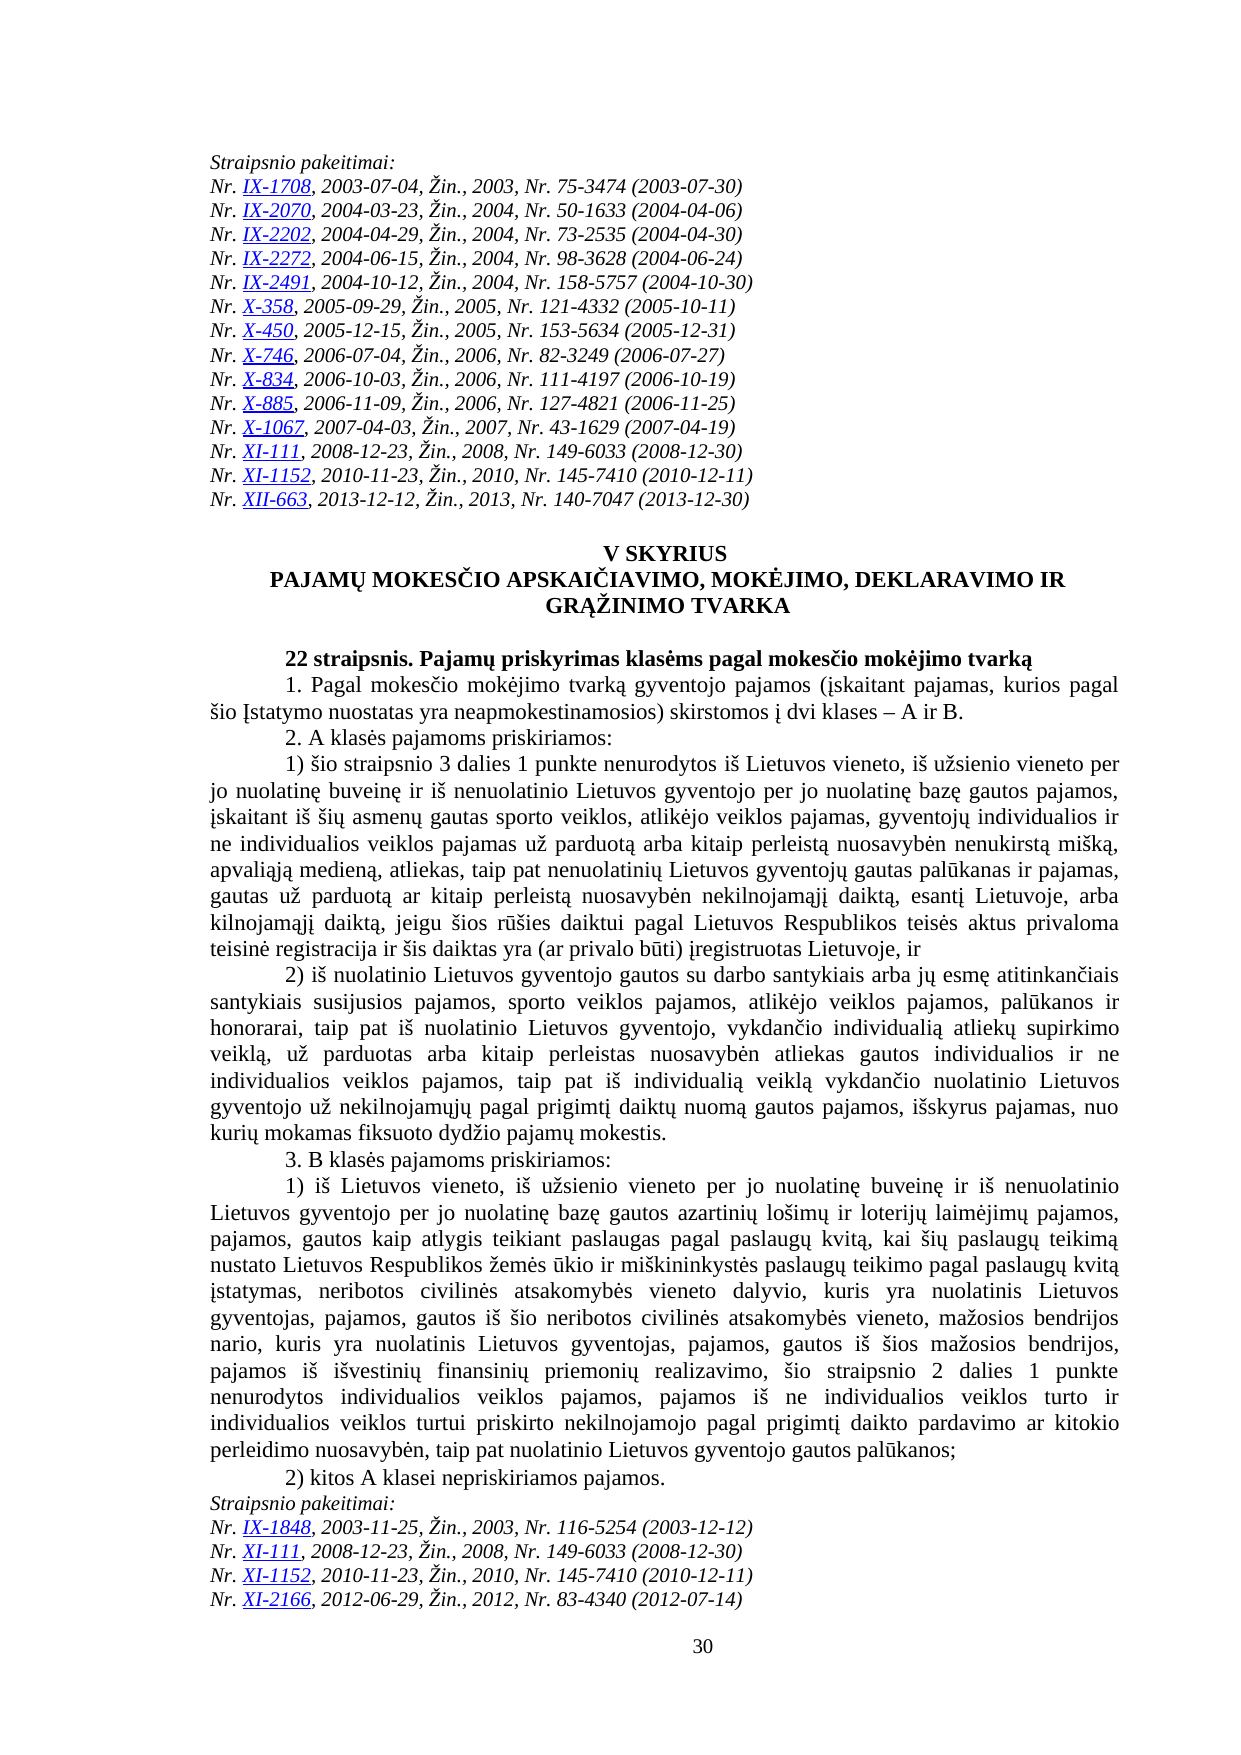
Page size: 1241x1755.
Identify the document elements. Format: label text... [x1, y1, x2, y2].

text Nr. IX-2202, 2004-04-29, Žin., 2004, Nr. 73-2535 (2004-04-30) [210, 222, 1126, 246]
text Nr. X-746, 2006-07-04, Žin., 2006, Nr. 82-3249 (2006-07-27) [210, 342, 1126, 367]
text Straipsnio pakeitimai: [210, 1491, 1120, 1515]
text Nr. XI-2166, 2012-06-29, Žin., 2012, Nr. 83-4340 (2012-07-14) [210, 1587, 1120, 1611]
text PAJAMŲ MOKESČIO APSKAIČIAVIMO, MOKĖJIMO, DEKLARAVIMO IR GRĄŽINIMO TVARKA [210, 566, 1126, 619]
text Nr. XI-1152, 2010-11-23, Žin., 2010, Nr. 145-7410 (2010-12-11) [210, 1563, 1120, 1587]
text 2) iš nuolatinio Lietuvos gyventojo gautos su darbo santykiais arba jų esmę atitinkančiais santykiais susijusios pajamos, sporto veiklos pajamos, atlikėjo veiklos pajamos, palūkanos ir honorarai, taip pat iš nuolatinio Lietuvos gyventojo, vykdančio individualią atliekų supirkimo veiklą, už parduotas arba kitaip perleistas nuosavybėn atliekas gautos individualios ir ne individualios veiklos pajamos, taip pat iš individualią veiklą vykdančio nuolatinio Lietuvos gyventojo už nekilnojamųjų pagal prigimtį daiktų nuomą gautos pajamos, išskyrus pajamas, nuo kurių mokamas fiksuoto dydžio pajamų mokestis. [210, 961, 1120, 1146]
text Nr. IX-2272, 2004-06-15, Žin., 2004, Nr. 98-3628 (2004-06-24) [210, 246, 1126, 270]
text 3. B klasės pajamoms priskiriamos: [210, 1146, 1120, 1172]
text Nr. XI-111, 2008-12-23, Žin., 2008, Nr. 149-6033 (2008-12-30) [210, 439, 1126, 463]
text 1. Pagal mokesčio mokėjimo tvarką gyventojo pajamos (įskaitant pajamas, kurios pagal šio Įstatymo nuostatas yra neapmokestinamosios) skirstomos į dvi klases – A ir B. [210, 671, 1120, 724]
text 2) kitos A klasei nepriskiriamos pajamos. [210, 1462, 1120, 1491]
text Nr. IX-1708, 2003-07-04, Žin., 2003, Nr. 75-3474 (2003-07-30) [210, 174, 1126, 198]
text 1) iš Lietuvos vieneto, iš užsienio vieneto per jo nuolatinę buveinę ir iš nenuolatinio Lietuvos gyventojo per jo nuolatinę bazę gautos azartinių lošimų ir loterijų laimėjimų pajamos, pajamos, gautos kaip atlygis teikiant paslaugas pagal paslaugų kvitą, kai šių paslaugų teikimą nustato Lietuvos Respublikos žemės ūkio ir miškininkystės paslaugų teikimo pagal paslaugų kvitą įstatymas, neribotos civilinės atsakomybės vieneto dalyvio, kuris yra nuolatinis Lietuvos gyventojas, pajamos, gautos iš šio neribotos civilinės atsakomybės vieneto, mažosios bendrijos nario, kuris yra nuolatinis Lietuvos gyventojas, pajamos, gautos iš šios mažosios bendrijos, pajamos iš išvestinių finansinių priemonių realizavimo, šio straipsnio 2 dalies 1 punkte nenurodytos individualios veiklos pajamos, pajamos iš ne individualios veiklos turto ir individualios veiklos turtui priskirto nekilnojamojo pagal prigimtį daikto pardavimo ar kitokio perleidimo nuosavybėn, taip pat nuolatinio Lietuvos gyventojo gautos palūkanos; [210, 1172, 1120, 1462]
text V SKYRIUS [210, 540, 1126, 566]
text Nr. X-1067, 2007-04-03, Žin., 2007, Nr. 43-1629 (2007-04-19) [210, 415, 1126, 439]
text Nr. X-450, 2005-12-15, Žin., 2005, Nr. 153-5634 (2005-12-31) [210, 318, 1126, 342]
text 2. A klasės pajamoms priskiriamos: [210, 724, 1120, 751]
text Nr. IX-2491, 2004-10-12, Žin., 2004, Nr. 158-5757 (2004-10-30) [210, 270, 1126, 294]
text Nr. XII-663, 2013-12-12, Žin., 2013, Nr. 140-7047 (2013-12-30) [210, 487, 1126, 511]
text 1) šio straipsnio 3 dalies 1 punkte nenurodytos iš Lietuvos vieneto, iš užsienio vieneto per jo nuolatinę buveinę ir iš nenuolatinio Lietuvos gyventojo per jo nuolatinę bazę gautos pajamos, įskaitant iš šių asmenų gautas sporto veiklos, atlikėjo veiklos pajamas, gyventojų individualios ir ne individualios veiklos pajamas už parduotą arba kitaip perleistą nuosavybėn nenukirstą mišką, apvaliąją medieną, atliekas, taip pat nenuolatinių Lietuvos gyventojų gautas palūkanas ir pajamas, gautas už parduotą ar kitaip perleistą nuosavybėn nekilnojamąjį daiktą, esantį Lietuvoje, arba kilnojamąjį daiktą, jeigu šios rūšies daiktui pagal Lietuvos Respublikos teisės aktus privaloma teisinė registracija ir šis daiktas yra (ar privalo būti) įregistruotas Lietuvoje, ir [210, 751, 1120, 961]
text 22 straipsnis. Pajamų priskyrimas klasėms pagal mokesčio mokėjimo tvarką [210, 645, 1120, 671]
text Nr. XI-1152, 2010-11-23, Žin., 2010, Nr. 145-7410 (2010-12-11) [210, 463, 1126, 487]
text Nr. X-834, 2006-10-03, Žin., 2006, Nr. 111-4197 (2006-10-19) [210, 367, 1126, 391]
text Nr. IX-1848, 2003-11-25, Žin., 2003, Nr. 116-5254 (2003-12-12) [210, 1515, 1120, 1539]
text Straipsnio pakeitimai: [210, 150, 1126, 174]
text Nr. X-358, 2005-09-29, Žin., 2005, Nr. 121-4332 (2005-10-11) [210, 294, 1126, 318]
text Nr. XI-111, 2008-12-23, Žin., 2008, Nr. 149-6033 (2008-12-30) [210, 1539, 1120, 1563]
text Nr. IX-2070, 2004-03-23, Žin., 2004, Nr. 50-1633 (2004-04-06) [210, 198, 1126, 222]
text Nr. X-885, 2006-11-09, Žin., 2006, Nr. 127-4821 (2006-11-25) [210, 391, 1126, 415]
